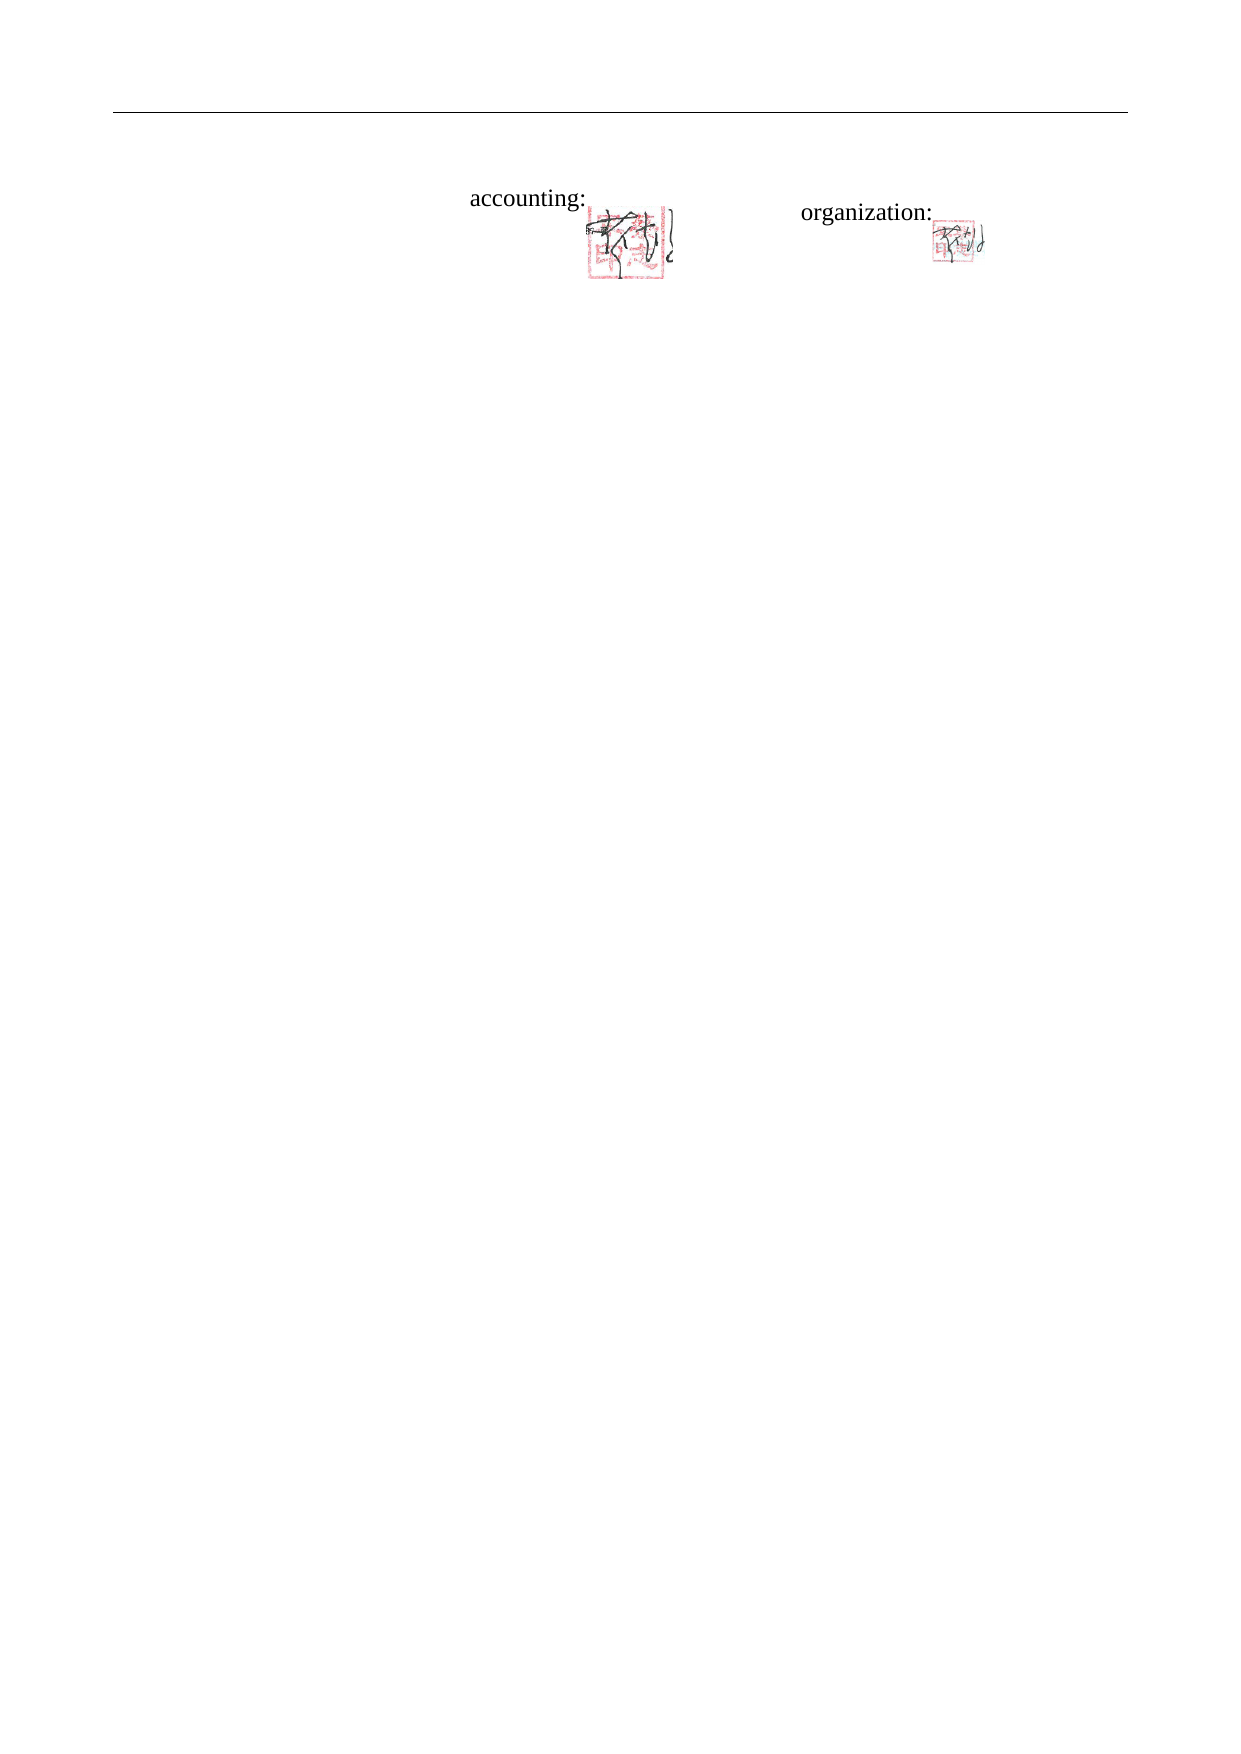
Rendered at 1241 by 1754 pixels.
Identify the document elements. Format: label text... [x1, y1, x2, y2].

table_header [113, 158, 458, 290]
table_header accounting: [458, 158, 789, 290]
table_header organization: [789, 158, 1128, 290]
